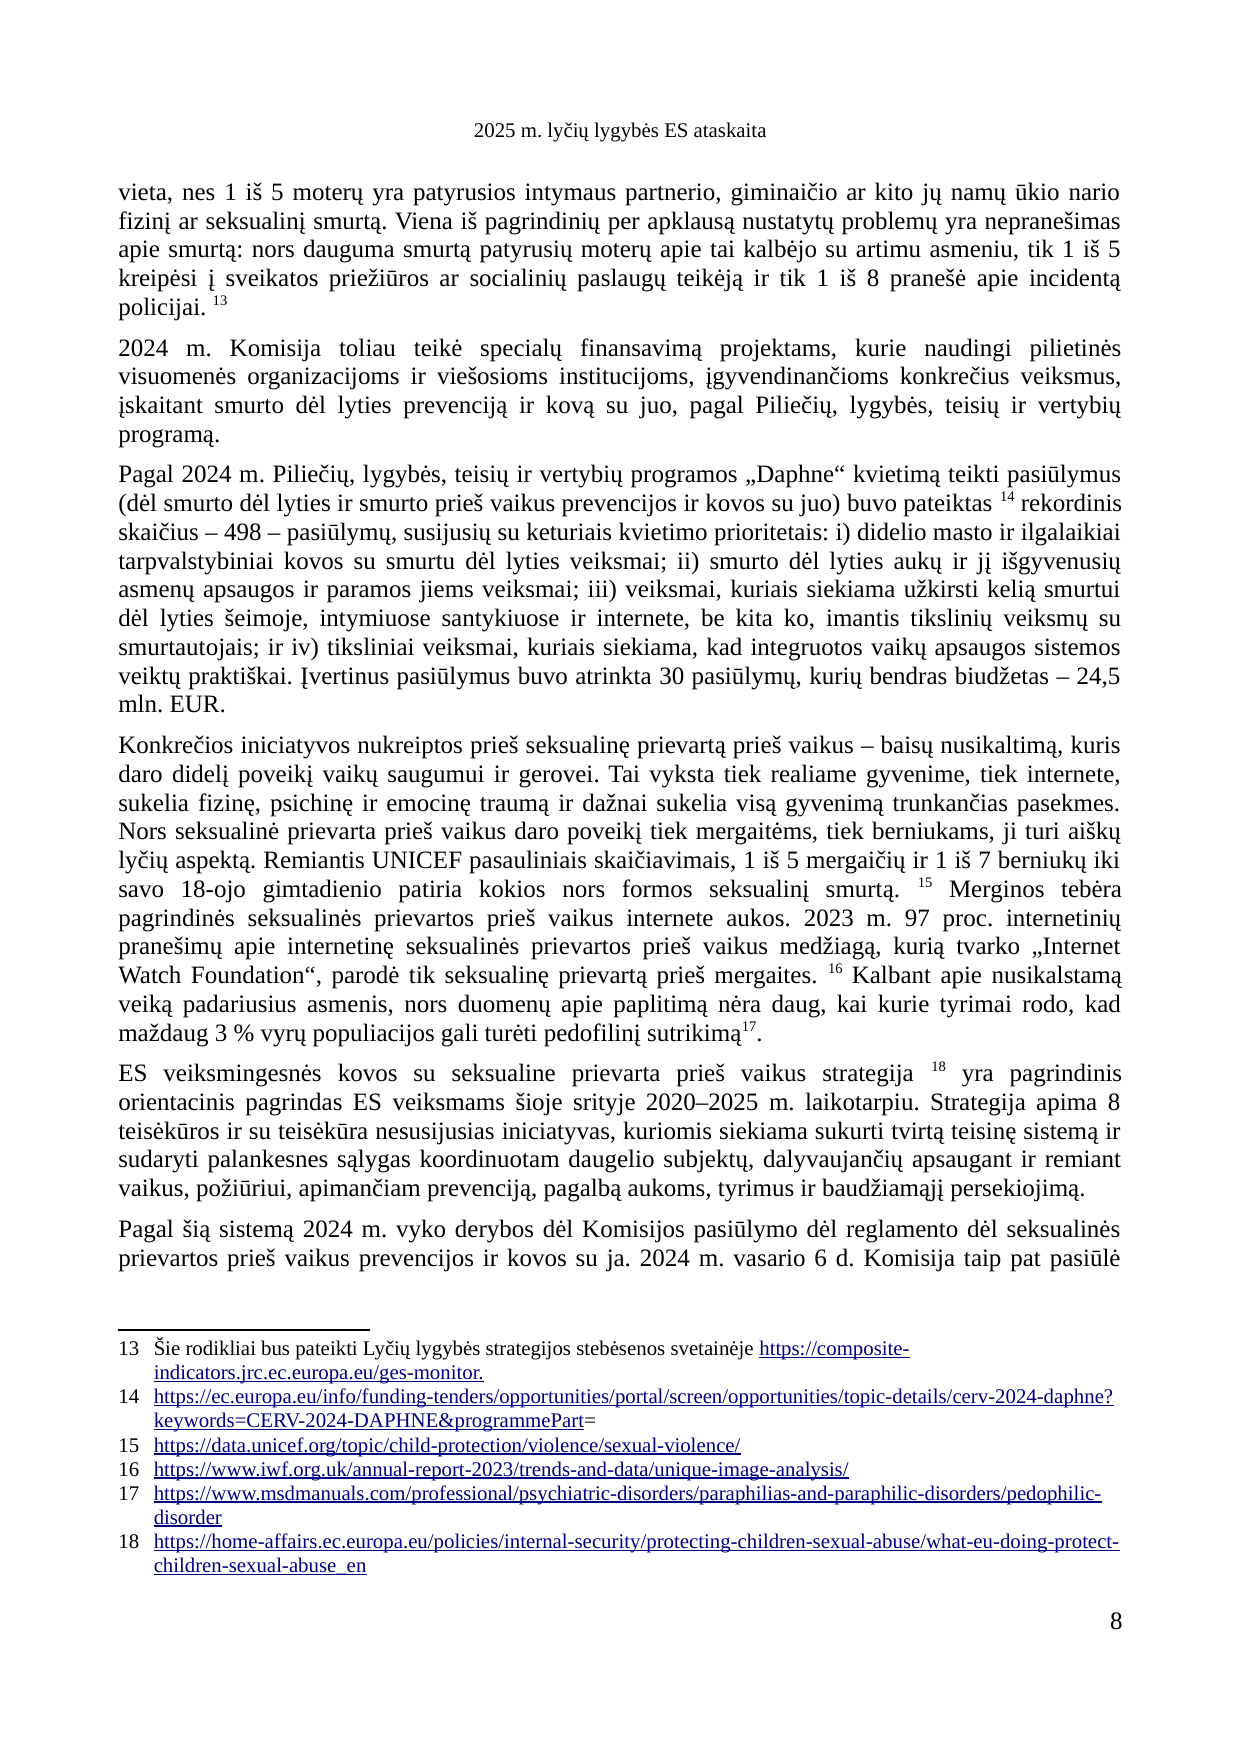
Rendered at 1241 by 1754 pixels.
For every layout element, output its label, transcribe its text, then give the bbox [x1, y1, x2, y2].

text 2024 m. Komisija toliau teikė specialų finansavimą projektams, kurie naudingi pilietinės visuomenės organizacijoms ir viešosioms institucijoms, įgyvendinančioms konkrečius veiksmus, įskaitant smurto dėl lyties prevenciją ir kovą su juo, pagal Piliečių, lygybės, teisių ir vertybių programą. [118, 333, 1122, 448]
text ES veiksmingesnės kovos su seksualine prievarta prieš vaikus strategija yra pagrindinis orientacinis pagrindas ES veiksmams šioje srityje 2020–2025 m. laikotarpiu. Strategija apima 8 teisėkūros ir su teisėkūra nesusijusias iniciatyvas, kuriomis siekiama sukurti tvirtą teisinę sistemą ir sudaryti palankesnes sąlygas koordinuotam daugelio subjektų, dalyvaujančių apsaugant ir remiant vaikus, požiūriui, apimančiam prevenciją, pagalbą aukoms, tyrimus ir baudžiamąjį persekiojimą. [118, 1058, 1122, 1202]
text Šie rodikliai bus pateikti Lyčių lygybės strategijos stebėsenos svetainėje https://composite-indicators.jrc.ec.europa.eu/ges-monitor. [118, 1336, 1122, 1384]
text https://ec.europa.eu/info/funding-tenders/opportunities/portal/screen/opportunities/topic-details/cerv-2024-daphne?keywords=CERV-2024-DAPHNE&programmePart= [118, 1384, 1122, 1432]
text https://home-affairs.ec.europa.eu/policies/internal-security/protecting-children-sexual-abuse/what-eu-doing-protect-children-sexual-abuse_en [118, 1529, 1122, 1577]
text https://www.iwf.org.uk/annual-report-2023/trends-and-data/unique-image-analysis/ [118, 1457, 1122, 1481]
text Konkrečios iniciatyvos nukreiptos prieš seksualinę prievartą prieš vaikus – baisų nusikaltimą, kuris daro didelį poveikį vaikų saugumui ir gerovei. Tai vyksta tiek realiame gyvenime, tiek internete, sukelia fizinę, psichinę ir emocinę traumą ir dažnai sukelia visą gyvenimą trunkančias pasekmes. Nors seksualinė prievarta prieš vaikus daro poveikį tiek mergaitėms, tiek berniukams, ji turi aiškų lyčių aspektą. Remiantis UNICEF pasauliniais skaičiavimais, 1 iš 5 mergaičių ir 1 iš 7 berniukų iki savo 18-ojo gimtadienio patiria kokios nors formos seksualinį smurtą. Merginos tebėra pagrindinės seksualinės prievartos prieš vaikus internete aukos. 2023 m. 97 proc. internetinių pranešimų apie internetinę seksualinės prievartos prieš vaikus medžiagą, kurią tvarko „Internet Watch Foundation“, parodė tik seksualinę prievartą prieš mergaites. Kalbant apie nusikalstamą veiką padariusius asmenis, nors duomenų apie paplitimą nėra daug, kai kurie tyrimai rodo, kad maždaug 3 % vyrų populiacijos gali turėti pedofilinį sutrikimą. [118, 730, 1122, 1046]
text https://data.unicef.org/topic/child-protection/violence/sexual-violence/ [118, 1432, 1122, 1457]
text https://www.msdmanuals.com/professional/psychiatric-disorders/paraphilias-and-paraphilic-disorders/pedophilic-disorder [118, 1481, 1122, 1529]
text vieta, nes 1 iš 5 moterų yra patyrusios intymaus partnerio, giminaičio ar kito jų namų ūkio nario fizinį ar seksualinį smurtą. Viena iš pagrindinių per apklausą nustatytų problemų yra nepranešimas apie smurtą: nors dauguma smurtą patyrusių moterų apie tai kalbėjo su artimu asmeniu, tik 1 iš 5 kreipėsi į sveikatos priežiūros ar socialinių paslaugų teikėją ir tik 1 iš 8 pranešė apie incidentą policijai. [118, 177, 1122, 321]
text Pagal 2024 m. Piliečių, lygybės, teisių ir vertybių programos „Daphne“ kvietimą teikti pasiūlymus (dėl smurto dėl lyties ir smurto prieš vaikus prevencijos ir kovos su juo) buvo pateiktas rekordinis skaičius – 498 – pasiūlymų, susijusių su keturiais kvietimo prioritetais: i) didelio masto ir ilgalaikiai tarpvalstybiniai kovos su smurtu dėl lyties veiksmai; ii) smurto dėl lyties aukų ir jį išgyvenusių asmenų apsaugos ir paramos jiems veiksmai; iii) veiksmai, kuriais siekiama užkirsti kelią smurtui dėl lyties šeimoje, intymiuose santykiuose ir internete, be kita ko, imantis tikslinių veiksmų su smurtautojais; ir iv) tiksliniai veiksmai, kuriais siekiama, kad integruotos vaikų apsaugos sistemos veiktų praktiškai. Įvertinus pasiūlymus buvo atrinkta 30 pasiūlymų, kurių bendras biudžetas – 24,5 mln. EUR. [118, 459, 1122, 718]
text Pagal šią sistemą 2024 m. vyko derybos dėl Komisijos pasiūlymo dėl reglamento dėl seksualinės prievartos prieš vaikus prevencijos ir kovos su ja. 2024 m. vasario 6 d. Komisija taip pat pasiūlė [118, 1214, 1122, 1271]
